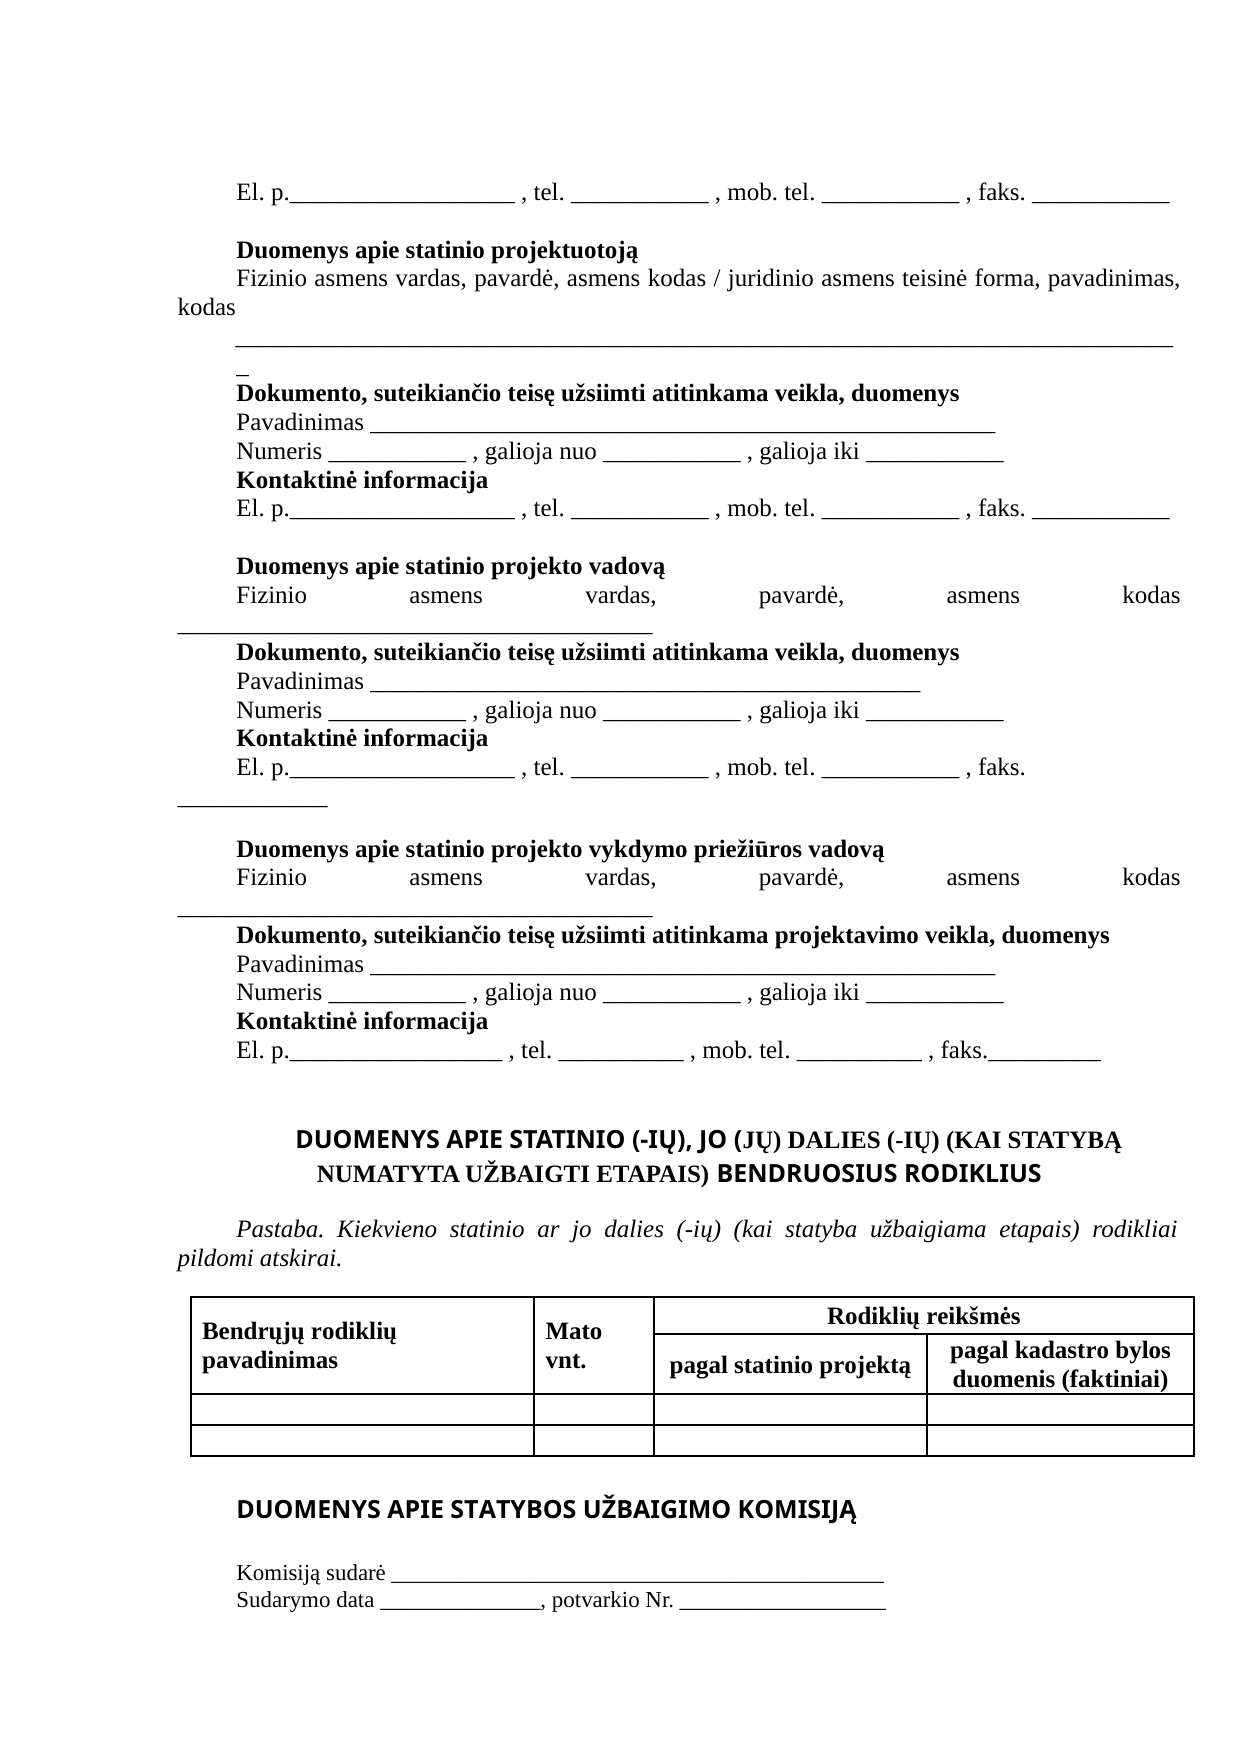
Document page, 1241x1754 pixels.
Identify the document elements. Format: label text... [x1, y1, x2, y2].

text Duomenys apie Statybos užbaigimo komisiją [177, 1491, 1181, 1525]
text Kontaktinė informacija [177, 465, 1181, 493]
text Kontaktinė informacija [177, 1006, 1181, 1035]
text Fizinio asmens vardas, pavardė, asmens kodas / juridinio asmens teisinė forma, pavadinimas, kodas [177, 263, 1181, 321]
text El. p._________________ , tel. __________ , mob. tel. __________ , faks._________ [177, 1035, 1181, 1064]
text Pavadinimas __________________________________________________ [177, 407, 1181, 436]
text El. p.__________________ , tel. ___________ , mob. tel. ___________ , faks. ____________ [177, 752, 1181, 810]
text Numeris ___________ , galioja nuo ___________ , galioja iki ___________ [177, 695, 1181, 723]
text Dokumento, suteikiančio teisę užsiimti atitinkama veikla, duomenys [177, 378, 1181, 407]
table_cell [535, 1395, 653, 1424]
text Duomenys apie statinio (-ių), Jo (JŲ) DALIES (-IŲ) (KAI STATYBĄ [236, 1121, 1181, 1155]
text Dokumento, suteikiančio teisę užsiimti atitinkama veikla, duomenys [177, 637, 1181, 666]
text Sudarymo data ______________, potvarkio Nr. __________________ [177, 1586, 1181, 1612]
text El. p.__________________ , tel. ___________ , mob. tel. ___________ , faks. ___________ [177, 177, 1181, 206]
text Numeris ___________ , galioja nuo ___________ , galioja iki ___________ [177, 977, 1181, 1006]
text ____________________________________________________________________________ [235, 321, 1181, 378]
text Fizinio asmens vardas, pavardė, asmens kodas ______________________________________ [177, 580, 1181, 637]
table_cell [928, 1395, 1193, 1424]
table_cell [928, 1426, 1193, 1455]
text Kontaktinė informacija [177, 723, 1181, 752]
text Pavadinimas ____________________________________________ [177, 666, 1181, 695]
text Pavadinimas __________________________________________________ [177, 949, 1181, 977]
table_cell [535, 1426, 653, 1455]
text Numeris ___________ , galioja nuo ___________ , galioja iki ___________ [177, 436, 1181, 465]
table_cell pagal statinio projektą [655, 1335, 926, 1393]
table_header Mato vnt. [535, 1298, 653, 1393]
text Duomenys apie statinio projektuotoją [177, 235, 1181, 263]
text Pastaba. Kiekvieno statinio ar jo dalies (-ių) (kai statyba užbaigiama etapais) rodikliai pildomi atskirai. [177, 1214, 1181, 1271]
table_cell pagal kadastro bylos duomenis (faktiniai) [928, 1335, 1193, 1393]
table_cell [655, 1395, 926, 1424]
text Duomenys apie statinio projekto vadovą [236, 551, 1181, 580]
text Komisiją sudarė ___________________________________________ [177, 1559, 1181, 1586]
table_header Rodiklių reikšmės [655, 1298, 1193, 1333]
table_cell [192, 1395, 533, 1424]
text Fizinio asmens vardas, pavardė, asmens kodas ______________________________________ [177, 862, 1181, 920]
text El. p.__________________ , tel. ___________ , mob. tel. ___________ , faks. ___________ [177, 493, 1181, 522]
table_cell [655, 1426, 926, 1455]
table_cell [192, 1426, 533, 1455]
text Duomenys apie statinio projekto vykdymo priežiūros vadovą [177, 834, 1181, 862]
text Dokumento, suteikiančio teisę užsiimti atitinkama projektavimo veikla, duomenys [177, 920, 1181, 949]
text NUMATYTA UŽBAIGTI ETAPAIS) bendruosius rodiklius [177, 1155, 1181, 1190]
table_header Bendrųjų rodiklių pavadinimas [192, 1298, 533, 1393]
